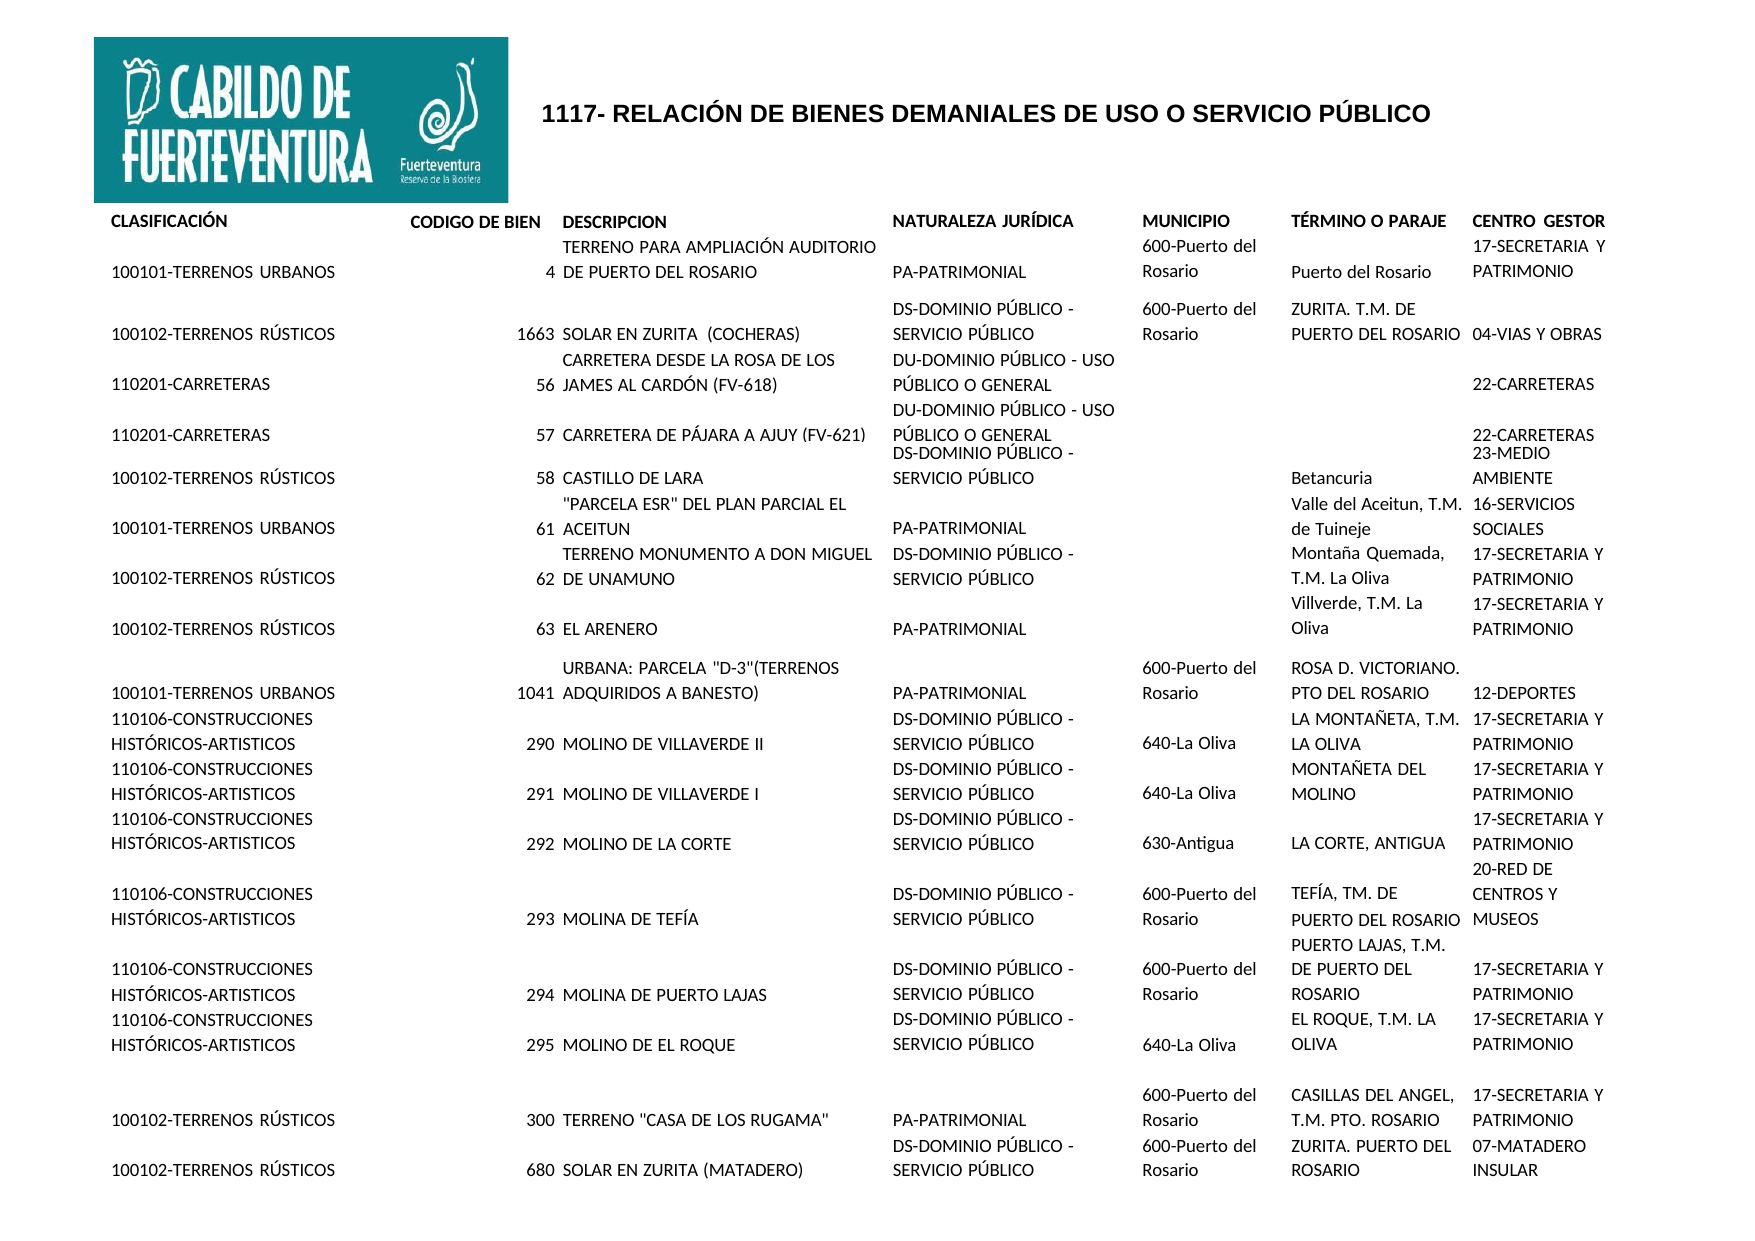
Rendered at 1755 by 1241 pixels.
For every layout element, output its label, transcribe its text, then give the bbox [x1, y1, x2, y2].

table_cell 100102-TERRENOS RÚSTICOS [105, 1071, 374, 1134]
table_cell 600-Puerto del Rosario [1130, 1071, 1274, 1134]
table_cell 17-SECRETARIA Y PATRIMONIO 17-SECRETARIA Y PATRIMONIO [1468, 542, 1611, 644]
table_cell 23-MEDIO AMBIENTE [1468, 442, 1611, 492]
table_cell 300 TERRENO "CASA DE LOS RUGAMA" [374, 1071, 886, 1134]
picture [93, 37, 509, 203]
table_cell HISTÓRICOS-ARTISTICOS 110106-CONSTRUCCIONES [105, 908, 374, 983]
table_cell TERRENO MONUMENTO A DON MIGUEL 62 DE UNAMUNO 63 EL ARENERO [374, 542, 886, 644]
table_cell MOLINA DE PUERTO LAJAS MOLINO DE EL ROQUE [374, 983, 886, 1071]
table_cell 680 SOLAR EN ZURITA (MATADERO) [374, 1134, 886, 1191]
table_cell [1130, 442, 1274, 492]
table_cell PUERTO DEL ROSARIO PUERTO LAJAS, T.M. DE PUERTO DEL [1274, 908, 1468, 983]
table_cell 640-La Oliva 640-La Oliva 630-Antigua 600-Puerto del [1130, 707, 1274, 908]
table_cell 600-Puerto del Rosario [1130, 1134, 1274, 1191]
table_cell 100102-TERRENOS RÚSTICOS [105, 285, 374, 348]
table_cell 04-VIAS Y OBRAS [1468, 285, 1611, 348]
table_cell Valle del Aceitun, T.M. de Tuineje [1274, 492, 1468, 542]
table_cell Rosario 640-La Oliva [1130, 983, 1274, 1071]
table_header CODIGO DE BIEN DESCRIPCION TERRENO PARA AMPLIACIÓN AUDITORIO 4 DE PUERTO DEL ROSARIO [374, 203, 886, 285]
table_cell ROSA D. VICTORIANO. PTO DEL ROSARIO [1274, 644, 1468, 707]
table_cell [1130, 542, 1274, 644]
table_cell PATRIMONIO 17-SECRETARIA Y PATRIMONIO [1468, 983, 1611, 1071]
table_cell DS-DOMINIO PÚBLICO - SERVICIO PÚBLICO [886, 285, 1129, 348]
table_header TÉRMINO O PARAJE Puerto del Rosario [1274, 203, 1468, 285]
table_cell 100102-TERRENOS RÚSTICOS 100102-TERRENOS RÚSTICOS [105, 542, 374, 644]
table_cell HISTÓRICOS-ARTISTICOS 110106-CONSTRUCCIONES HISTÓRICOS-ARTISTICOS [105, 983, 374, 1071]
table_cell CASILLAS DEL ANGEL, T.M. PTO. ROSARIO [1274, 1071, 1468, 1134]
table_cell DS-DOMINIO PÚBLICO - SERVICIO PÚBLICO [886, 442, 1129, 492]
table_cell MUSEOS 17-SECRETARIA Y [1468, 908, 1611, 983]
table_cell DS-DOMINIO PÚBLICO - SERVICIO PÚBLICO PA-PATRIMONIAL [886, 542, 1129, 644]
table_cell 600-Puerto del Rosario [1130, 644, 1274, 707]
table_cell 1663 SOLAR EN ZURITA (COCHERAS) [374, 285, 886, 348]
table_cell [1130, 492, 1274, 542]
table_cell 16-SERVICIOS SOCIALES [1468, 492, 1611, 542]
table_header NATURALEZA JURÍDICA PA-PATRIMONIAL [886, 203, 1129, 285]
table_cell MOLINO DE VILLAVERDE II MOLINO DE VILLAVERDE I MOLINO DE LA CORTE [374, 707, 886, 908]
table_cell 600-Puerto del Rosario [1130, 285, 1274, 348]
table_cell 07-MATADERO INSULAR [1468, 1134, 1611, 1191]
table_cell URBANA: PARCELA "D-3"(TERRENOS 1041 ADQUIRIDOS A BANESTO) [374, 644, 886, 707]
table_cell Betancuria [1274, 442, 1468, 492]
table_cell Montaña Quemada, T.M. La Oliva Villverde, T.M. La Oliva [1274, 542, 1468, 644]
table_cell ZURITA. T.M. DE PUERTO DEL ROSARIO [1274, 285, 1468, 348]
table_cell "PARCELA ESR" DEL PLAN PARCIAL EL 61 ACEITUN [374, 492, 886, 542]
text 1117- RELACIÓN DE BIENES DEMANIALES DE USO O SERVICIO PÚBLICO [509, 37, 1623, 203]
table_cell DU-DOMINIO PÚBLICO - USO PÚBLICO O GENERAL DU-DOMINIO PÚBLICO - USO PÚBLICO O GENERAL [886, 348, 1129, 442]
table_cell 100101-TERRENOS URBANOS [105, 492, 374, 542]
table_header MUNICIPIO 600-Puerto del Rosario [1130, 203, 1274, 285]
table_cell LA MONTAÑETA, T.M. LA OLIVA MONTAÑETA DEL MOLINO LA CORTE, ANTIGUA TEFÍA, TM. DE [1274, 707, 1468, 908]
table_cell 100102-TERRENOS RÚSTICOS [105, 442, 374, 492]
table_cell PA-PATRIMONIAL [886, 1071, 1129, 1134]
table_cell DS-DOMINIO PÚBLICO - SERVICIO PÚBLICO [886, 1134, 1129, 1191]
table_cell 293 MOLINA DE TEFÍA [374, 908, 886, 983]
table_header CLASIFICACIÓN 100101-TERRENOS URBANOS [105, 203, 374, 285]
table_cell 100101-TERRENOS URBANOS [105, 644, 374, 707]
table_cell SERVICIO PÚBLICO DS-DOMINIO PÚBLICO - [886, 908, 1129, 983]
table_cell CARRETERA DESDE LA ROSA DE LOS 56 JAMES AL CARDÓN (FV-618) 57 CARRETERA DE PÁJARA A AJUY (FV-621) [374, 348, 886, 442]
table_cell DS-DOMINIO PÚBLICO - SERVICIO PÚBLICO DS-DOMINIO PÚBLICO - SERVICIO PÚBLICO DS-DOMINIO PÚBLICO - SERVICIO PÚBLICO DS-DOMINIO PÚBLICO - [886, 707, 1129, 908]
table_cell 110106-CONSTRUCCIONES HISTÓRICOS-ARTISTICOS 110106-CONSTRUCCIONES HISTÓRICOS-ARTISTICOS 110106-CONSTRUCCIONES HISTÓRICOS-ARTISTICOS 110106-CONSTRUCCIONES [105, 707, 374, 908]
table_cell 58 CASTILLO DE LARA [374, 442, 886, 492]
table_cell 17-SECRETARIA Y PATRIMONIO [1468, 1071, 1611, 1134]
table_cell SERVICIO PÚBLICO DS-DOMINIO PÚBLICO - SERVICIO PÚBLICO [886, 983, 1129, 1071]
table_cell PA-PATRIMONIAL [886, 644, 1129, 707]
table_cell ROSARIO EL ROQUE, T.M. LA OLIVA [1274, 983, 1468, 1071]
table_cell ZURITA. PUERTO DEL ROSARIO [1274, 1134, 1468, 1191]
table_cell PA-PATRIMONIAL [886, 492, 1129, 542]
table_cell 22-CARRETERAS 22-CARRETERAS [1468, 348, 1611, 442]
table_cell [1274, 348, 1468, 442]
table_cell 110201-CARRETERAS 110201-CARRETERAS [105, 348, 374, 442]
table_cell 12-DEPORTES [1468, 644, 1611, 707]
table_header CENTRO GESTOR 17-SECRETARIA Y PATRIMONIO [1468, 203, 1611, 285]
table_cell Rosario 600-Puerto del [1130, 908, 1274, 983]
table_cell 100102-TERRENOS RÚSTICOS [105, 1134, 374, 1191]
table_cell 17-SECRETARIA Y PATRIMONIO 17-SECRETARIA Y PATRIMONIO 17-SECRETARIA Y PATRIMONIO 20-RED DE CENTROS Y [1468, 707, 1611, 908]
table_cell [1130, 348, 1274, 442]
